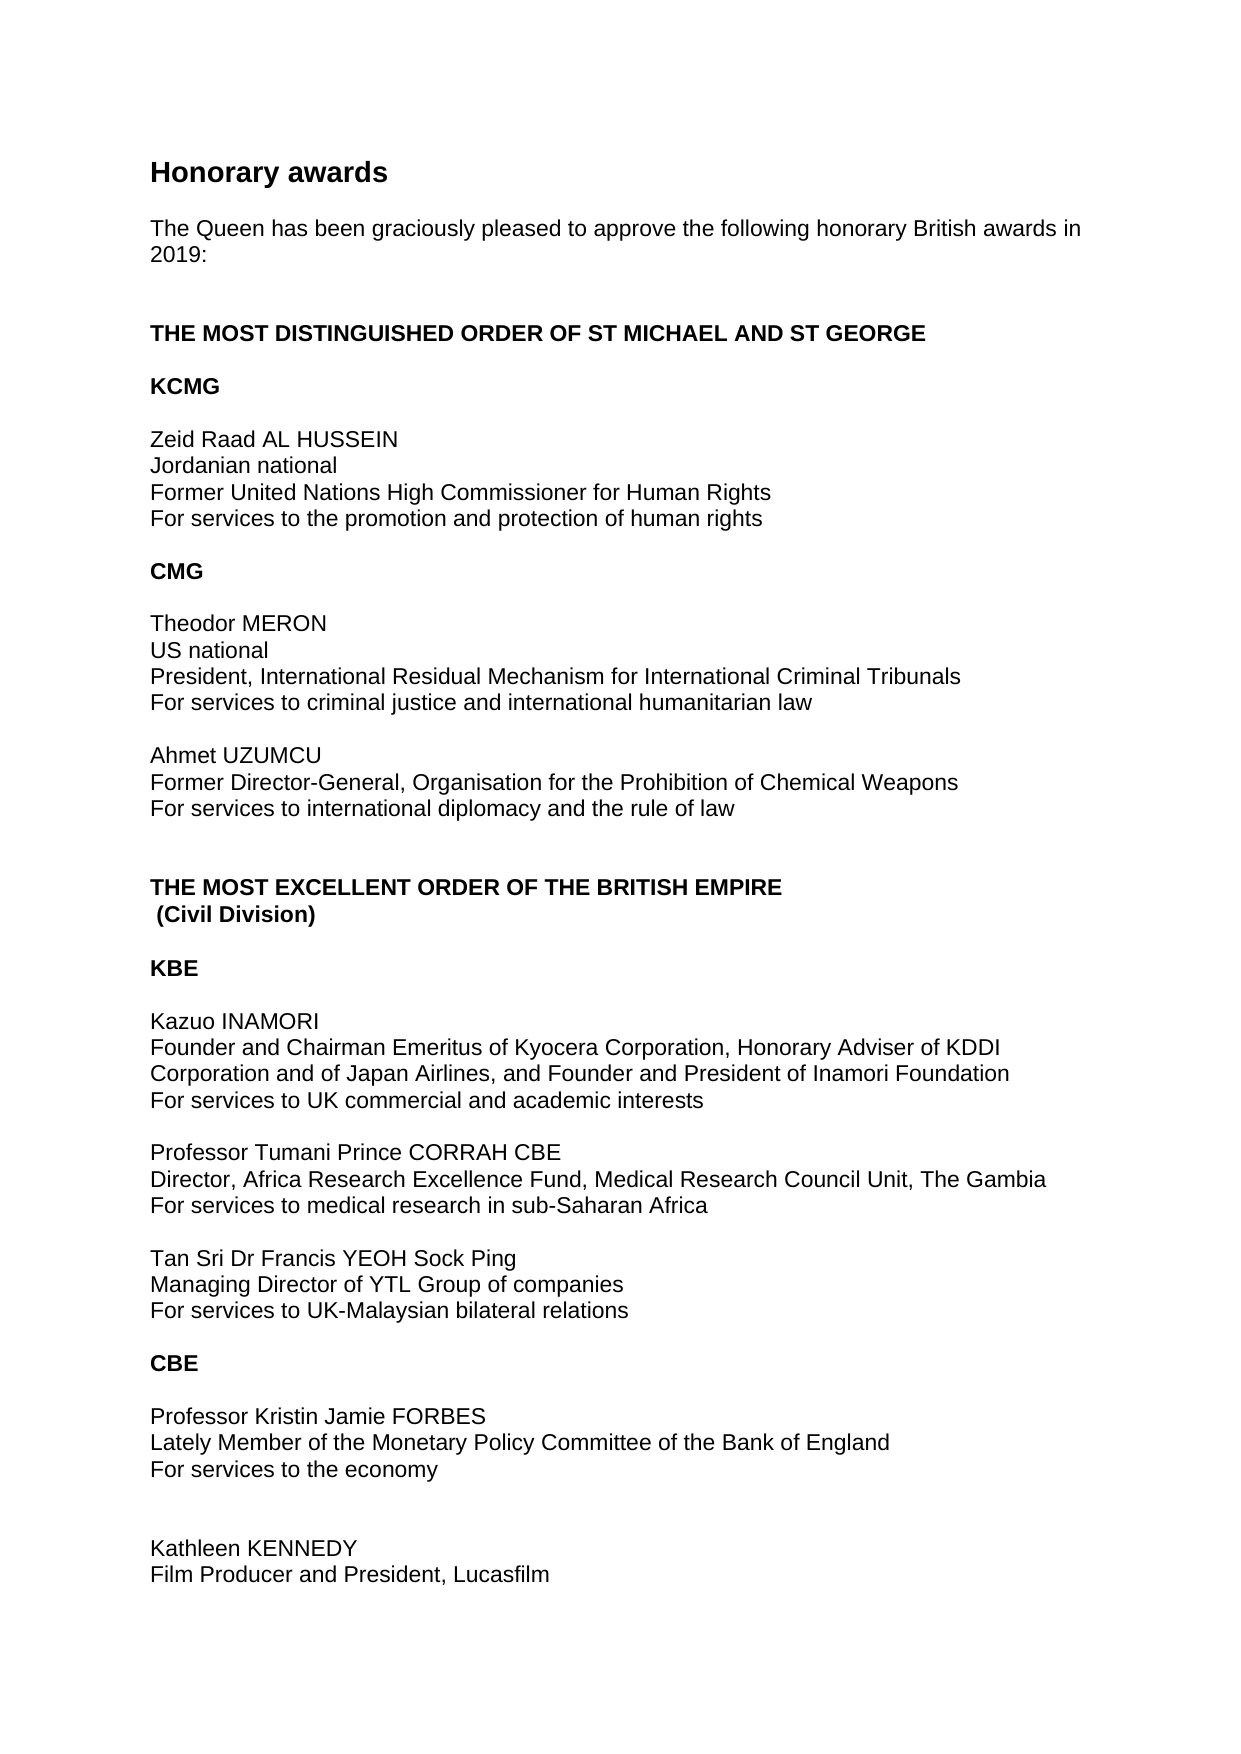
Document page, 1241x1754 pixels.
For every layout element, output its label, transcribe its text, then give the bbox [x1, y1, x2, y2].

text CMG [150, 558, 1090, 584]
text Founder and Chairman Emeritus of Kyocera Corporation, Honorary Adviser of KDDI Corporation and of Japan Airlines, and Founder and President of Inamori Foundation [150, 1034, 1090, 1087]
text The Queen has been graciously pleased to approve the following honorary British awards in 2019: [150, 215, 1090, 267]
text Professor Tumani Prince CORRAH CBE [150, 1139, 1090, 1166]
subtitle (Civil Division) [150, 901, 1090, 927]
text Jordanian national [150, 452, 1090, 478]
text Zeid Raad AL HUSSEIN [150, 426, 1090, 452]
text Film Producer and President, Lucasfilm [150, 1561, 1090, 1587]
text Tan Sri Dr Francis YEOH Sock Ping [150, 1245, 1090, 1271]
text US national [150, 637, 1090, 663]
text THE MOST DISTINGUISHED ORDER OF ST MICHAEL AND ST GEORGE [150, 320, 1090, 347]
text For services to medical research in sub-Saharan Africa [150, 1192, 1090, 1218]
text Former Director-General, Organisation for the Prohibition of Chemical Weapons [150, 768, 1090, 795]
text For services to the economy [150, 1456, 1090, 1482]
text Former United Nations High Commissioner for Human Rights [150, 478, 1090, 505]
text For services to criminal justice and international humanitarian law [150, 689, 1090, 716]
text KCMG [150, 373, 1090, 399]
text Director, Africa Research Excellence Fund, Medical Research Council Unit, The Gambia [150, 1166, 1090, 1192]
text For services to the promotion and protection of human rights [150, 505, 1090, 531]
subtitle THE MOST EXCELLENT ORDER OF THE BRITISH EMPIRE [150, 874, 1090, 901]
text For services to international diplomacy and the rule of law [150, 795, 1090, 821]
text President, International Residual Mechanism for International Criminal Tribunals [150, 663, 1090, 689]
subtitle Honorary awards [150, 155, 1090, 188]
text Ahmet UZUMCU [150, 742, 1090, 768]
text Managing Director of YTL Group of companies [150, 1271, 1090, 1297]
text Professor Kristin Jamie FORBES [150, 1403, 1090, 1429]
text For services to UK commercial and academic interests [150, 1087, 1090, 1113]
text Theodor MERON [150, 610, 1090, 637]
text Kazuo INAMORI [150, 1008, 1090, 1034]
text Lately Member of the Monetary Policy Committee of the Bank of England [150, 1429, 1090, 1456]
text For services to UK-Malaysian bilateral relations [150, 1297, 1090, 1324]
text CBE [150, 1350, 1090, 1377]
text Kathleen KENNEDY [150, 1535, 1090, 1561]
text KBE [150, 955, 1090, 981]
